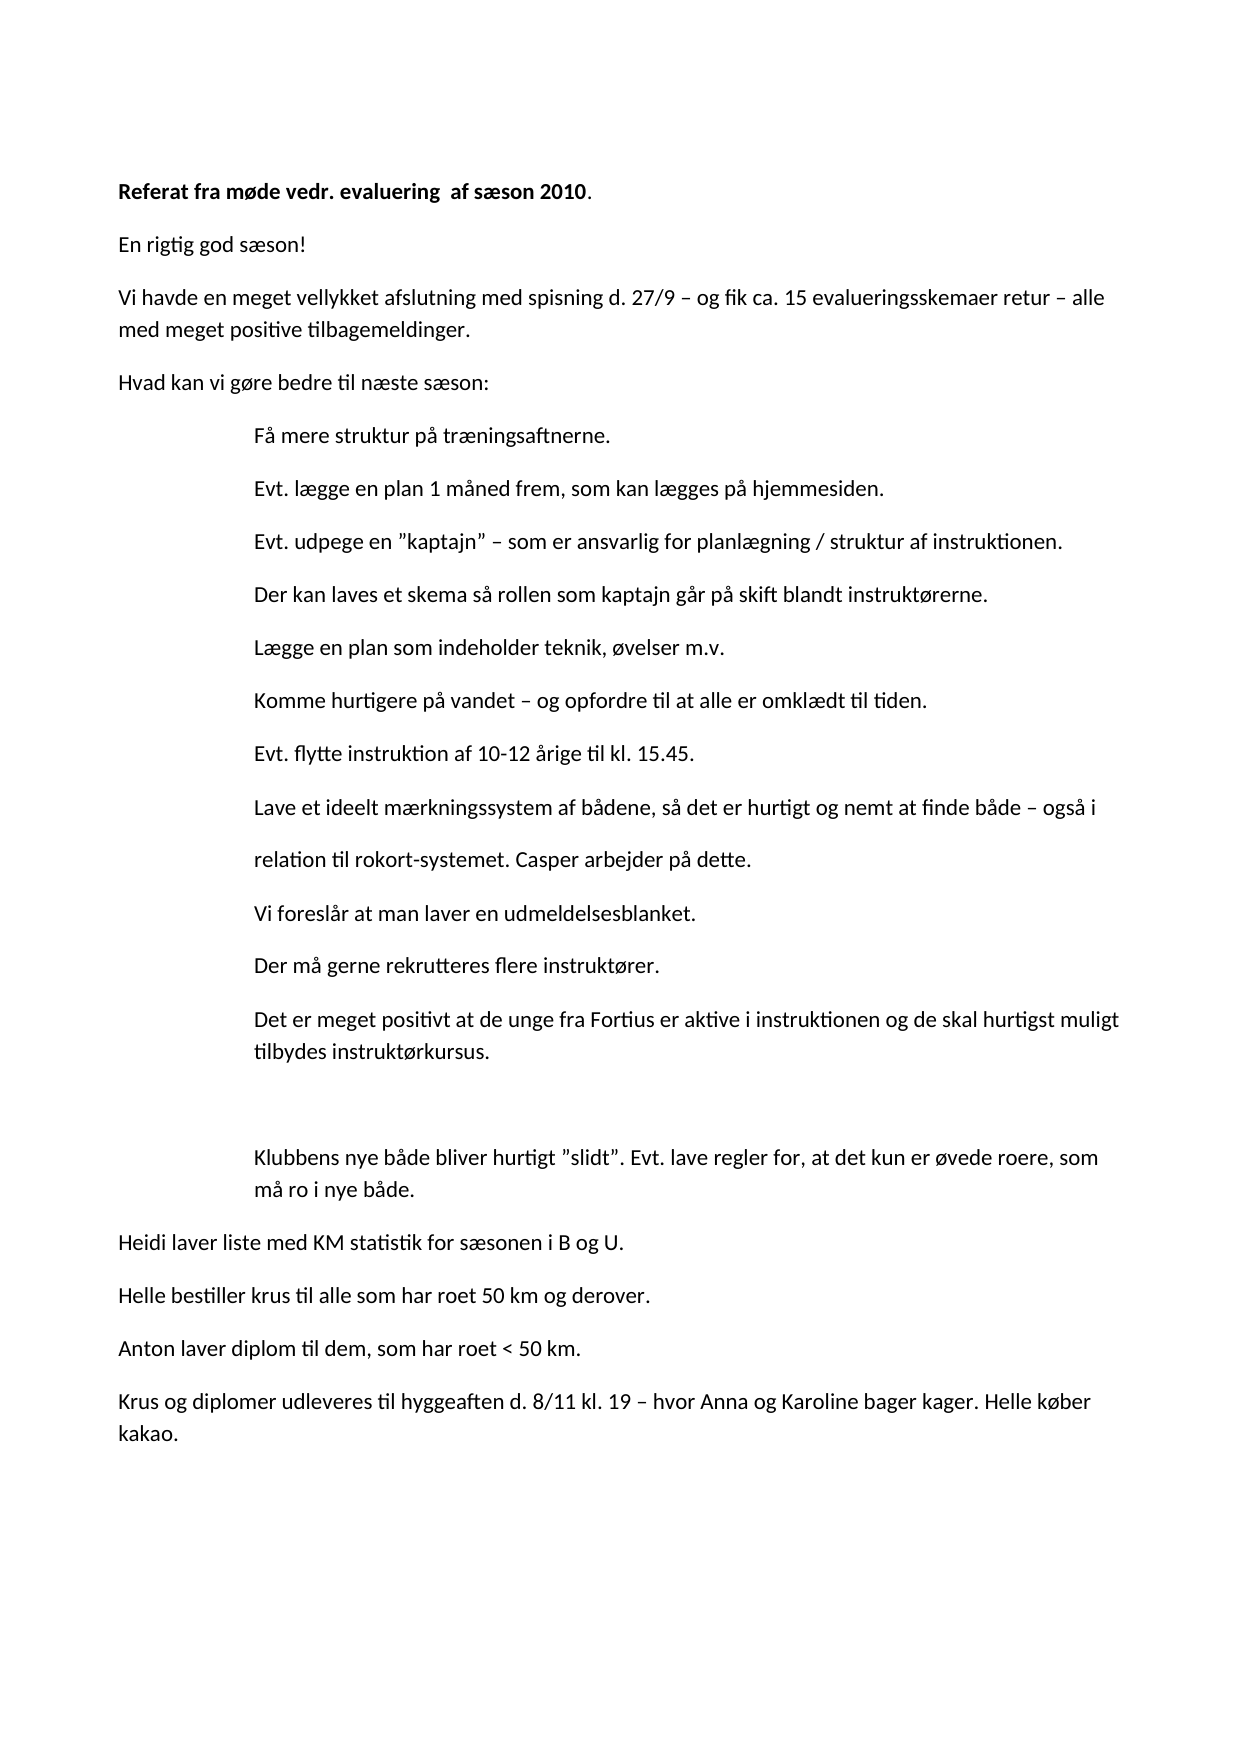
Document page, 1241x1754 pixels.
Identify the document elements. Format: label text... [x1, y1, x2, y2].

text Der kan laves et skema så rollen som kaptajn går på skift blandt instruktørerne. [118, 581, 1122, 608]
text Evt. flytte instruktion af 10-12 årige til kl. 15.45. [118, 739, 1122, 768]
text Få mere struktur på træningsaftnerne. [118, 421, 1122, 449]
text Evt. lægge en plan 1 måned frem, som kan lægges på hjemmesiden. [118, 474, 1122, 502]
text Heidi laver liste med KM statistik for sæsonen i B og U. [118, 1228, 1122, 1256]
text Krus og diplomer udleveres til hyggeaften d. 8/11 kl. 19 – hvor Anna og Karoline bager kager. Helle køber kakao. [118, 1387, 1122, 1447]
text relation til rokort-systemet. Casper arbejder på dette. [118, 846, 1122, 874]
text Lave et ideelt mærkningssystem af bådene, så det er hurtigt og nemt at finde både – også i [118, 793, 1122, 821]
text Evt. udpege en ”kaptajn” – som er ansvarlig for planlægning / struktur af instruktionen. [118, 527, 1122, 556]
text Helle bestiller krus til alle som har roet 50 km og derover. [118, 1281, 1122, 1309]
text Hvad kan vi gøre bedre til næste sæson: [118, 368, 1122, 396]
text Der må gerne rekrutteres flere instruktører. [118, 952, 1122, 980]
text Anton laver diplom til dem, som har roet < 50 km. [118, 1334, 1122, 1362]
text En rigtig god sæson! [118, 230, 1122, 258]
text Referat fra møde vedr. evaluering af sæson 2010. [118, 177, 1122, 205]
text Vi havde en meget vellykket afslutning med spisning d. 27/9 – og fik ca. 15 evalueringsskemaer retur – alle med meget positive tilbagemeldinger. [118, 283, 1122, 343]
text Komme hurtigere på vandet – og opfordre til at alle er omklædt til tiden. [118, 687, 1122, 714]
text Vi foreslår at man laver en udmeldelsesblanket. [118, 899, 1122, 927]
text Det er meget positivt at de unge fra Fortius er aktive i instruktionen og de skal hurtigst muligt tilbydes instruktørkursus. [254, 1005, 1122, 1065]
text Lægge en plan som indeholder teknik, øvelser m.v. [118, 633, 1122, 662]
text Klubbens nye både bliver hurtigt ”slidt”. Evt. lave regler for, at det kun er øvede roere, som må ro i nye både. [254, 1143, 1122, 1203]
